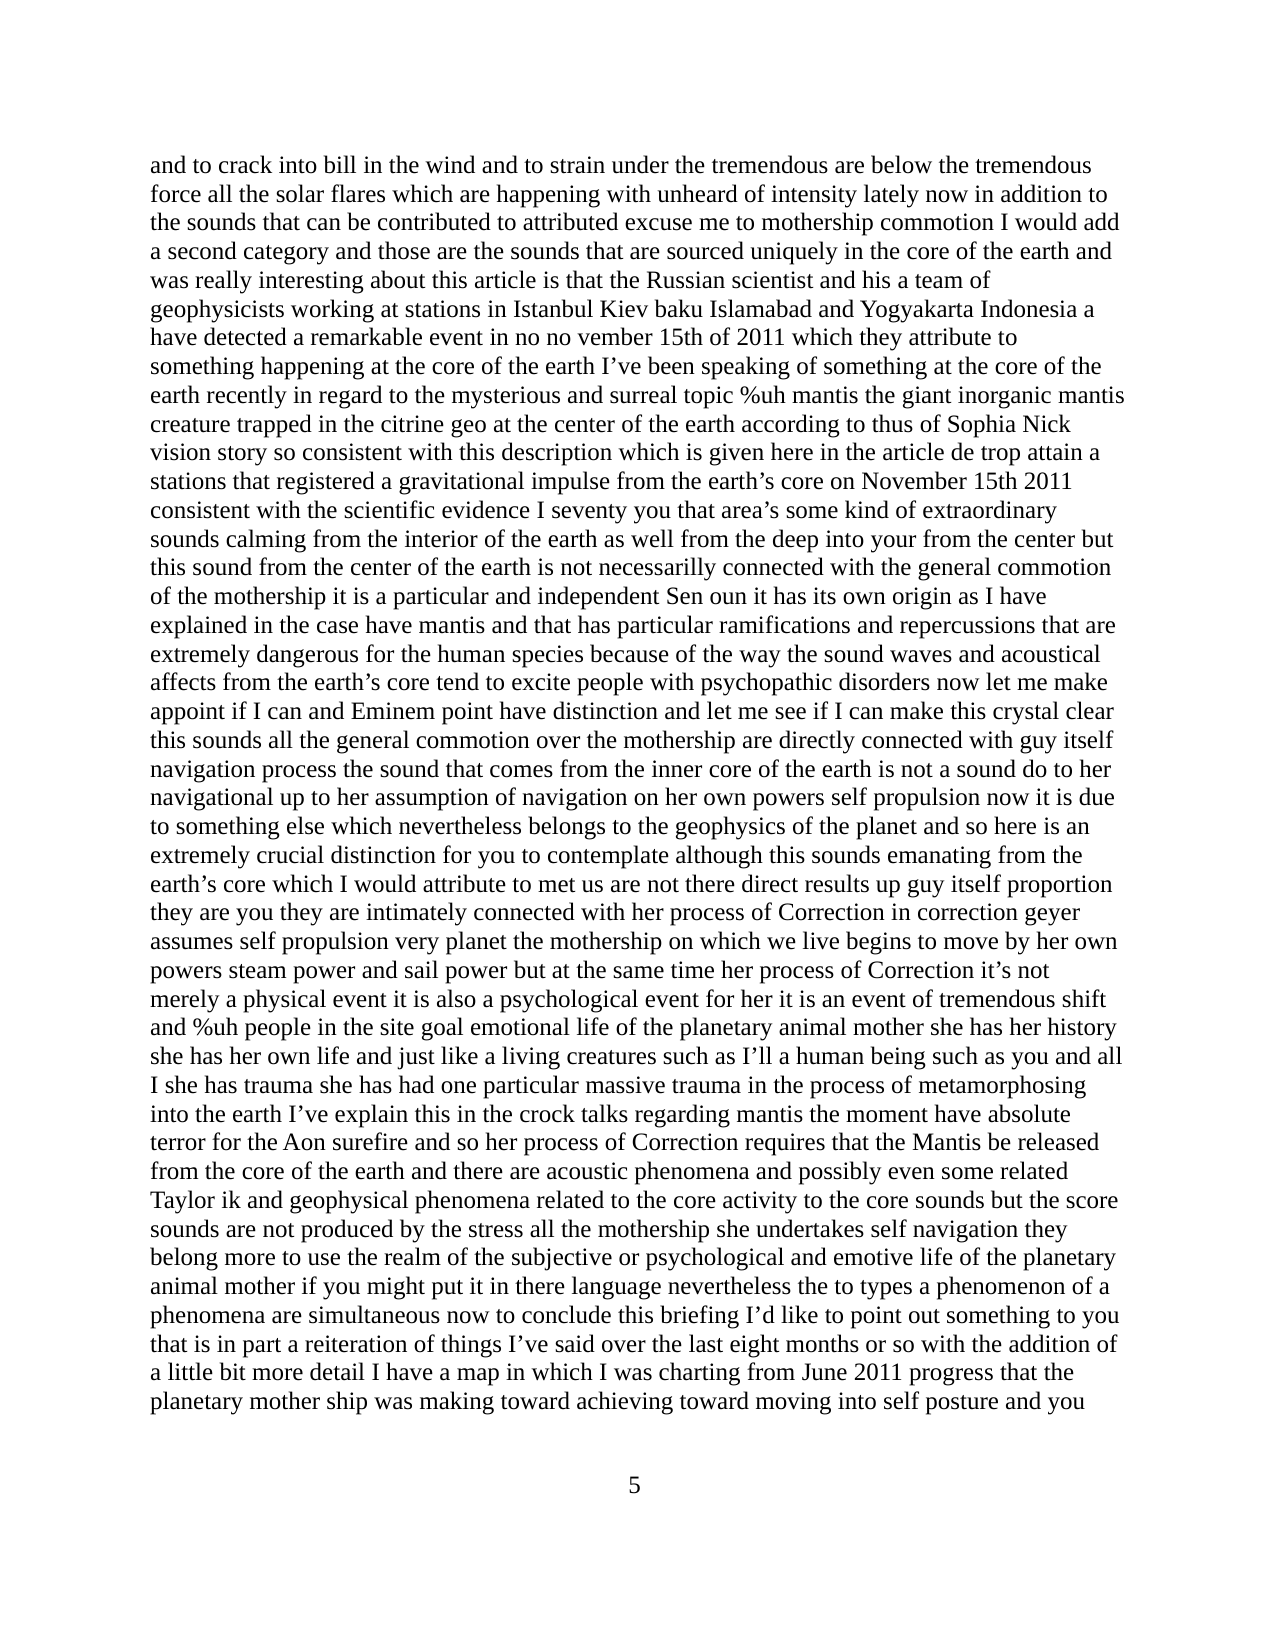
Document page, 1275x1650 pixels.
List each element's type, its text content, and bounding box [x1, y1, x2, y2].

text and to crack into bill in the wind and to strain under the tremendous are below the tremendous force all the solar flares which are happening with unheard of intensity lately now in addition to the sounds that can be contributed to attributed excuse me to mothership commotion I would add a second category and those are the sounds that are sourced uniquely in the core of the earth and was really interesting about this article is that the Russian scientist and his a team of geophysicists working at stations in Istanbul Kiev baku Islamabad and Yogyakarta Indonesia a have detected a remarkable event in no no vember 15th of 2011 which they attribute to something happening at the core of the earth I’ve been speaking of something at the core of the earth recently in regard to the mysterious and surreal topic %uh mantis the giant inorganic mantis creature trapped in the citrine geo at the center of the earth according to thus of Sophia Nick vision story so consistent with this description which is given here in the article de trop attain a stations that registered a gravitational impulse from the earth’s core on November 15th 2011 consistent with the scientific evidence I seventy you that area’s some kind of extraordinary sounds calming from the interior of the earth as well from the deep into your from the center but this sound from the center of the earth is not necessarilly connected with the general commotion of the mothership it is a particular and independent Sen oun it has its own origin as I have explained in the case have mantis and that has particular ramifications and repercussions that are extremely dangerous for the human species because of the way the sound waves and acoustical affects from the earth’s core tend to excite people with psychopathic disorders now let me make appoint if I can and Eminem point have distinction and let me see if I can make this crystal clear this sounds all the general commotion over the mothership are directly connected with guy itself navigation process the sound that comes from the inner core of the earth is not a sound do to her navigational up to her assumption of navigation on her own powers self propulsion now it is due to something else which nevertheless belongs to the geophysics of the planet and so here is an extremely crucial distinction for you to contemplate although this sounds emanating from the earth’s core which I would attribute to met us are not there direct results up guy itself proportion they are you they are intimately connected with her process of Correction in correction geyer assumes self propulsion very planet the mothership on which we live begins to move by her own powers steam power and sail power but at the same time her process of Correction it’s not merely a physical event it is also a psychological event for her it is an event of tremendous shift and %uh people in the site goal emotional life of the planetary animal mother she has her history she has her own life and just like a living creatures such as I’ll a human being such as you and all I she has trauma she has had one particular massive trauma in the process of metamorphosing into the earth I’ve explain this in the crock talks regarding mantis the moment have absolute terror for the Aon surefire and so her process of Correction requires that the Mantis be released from the core of the earth and there are acoustic phenomena and possibly even some related Taylor ik and geophysical phenomena related to the core activity to the core sounds but the score sounds are not produced by the stress all the mothership she undertakes self navigation they belong more to use the realm of the subjective or psychological and emotive life of the planetary animal mother if you might put it in there language nevertheless the to types a phenomenon of a phenomena are simultaneous now to conclude this briefing I’d like to point out something to you that is in part a reiteration of things I’ve said over the last eight months or so with the addition of a little bit more detail I have a map in which I was charting from June 2011 progress that the planetary mother ship was making toward achieving toward moving into self posture and you [150, 150, 1125, 1415]
